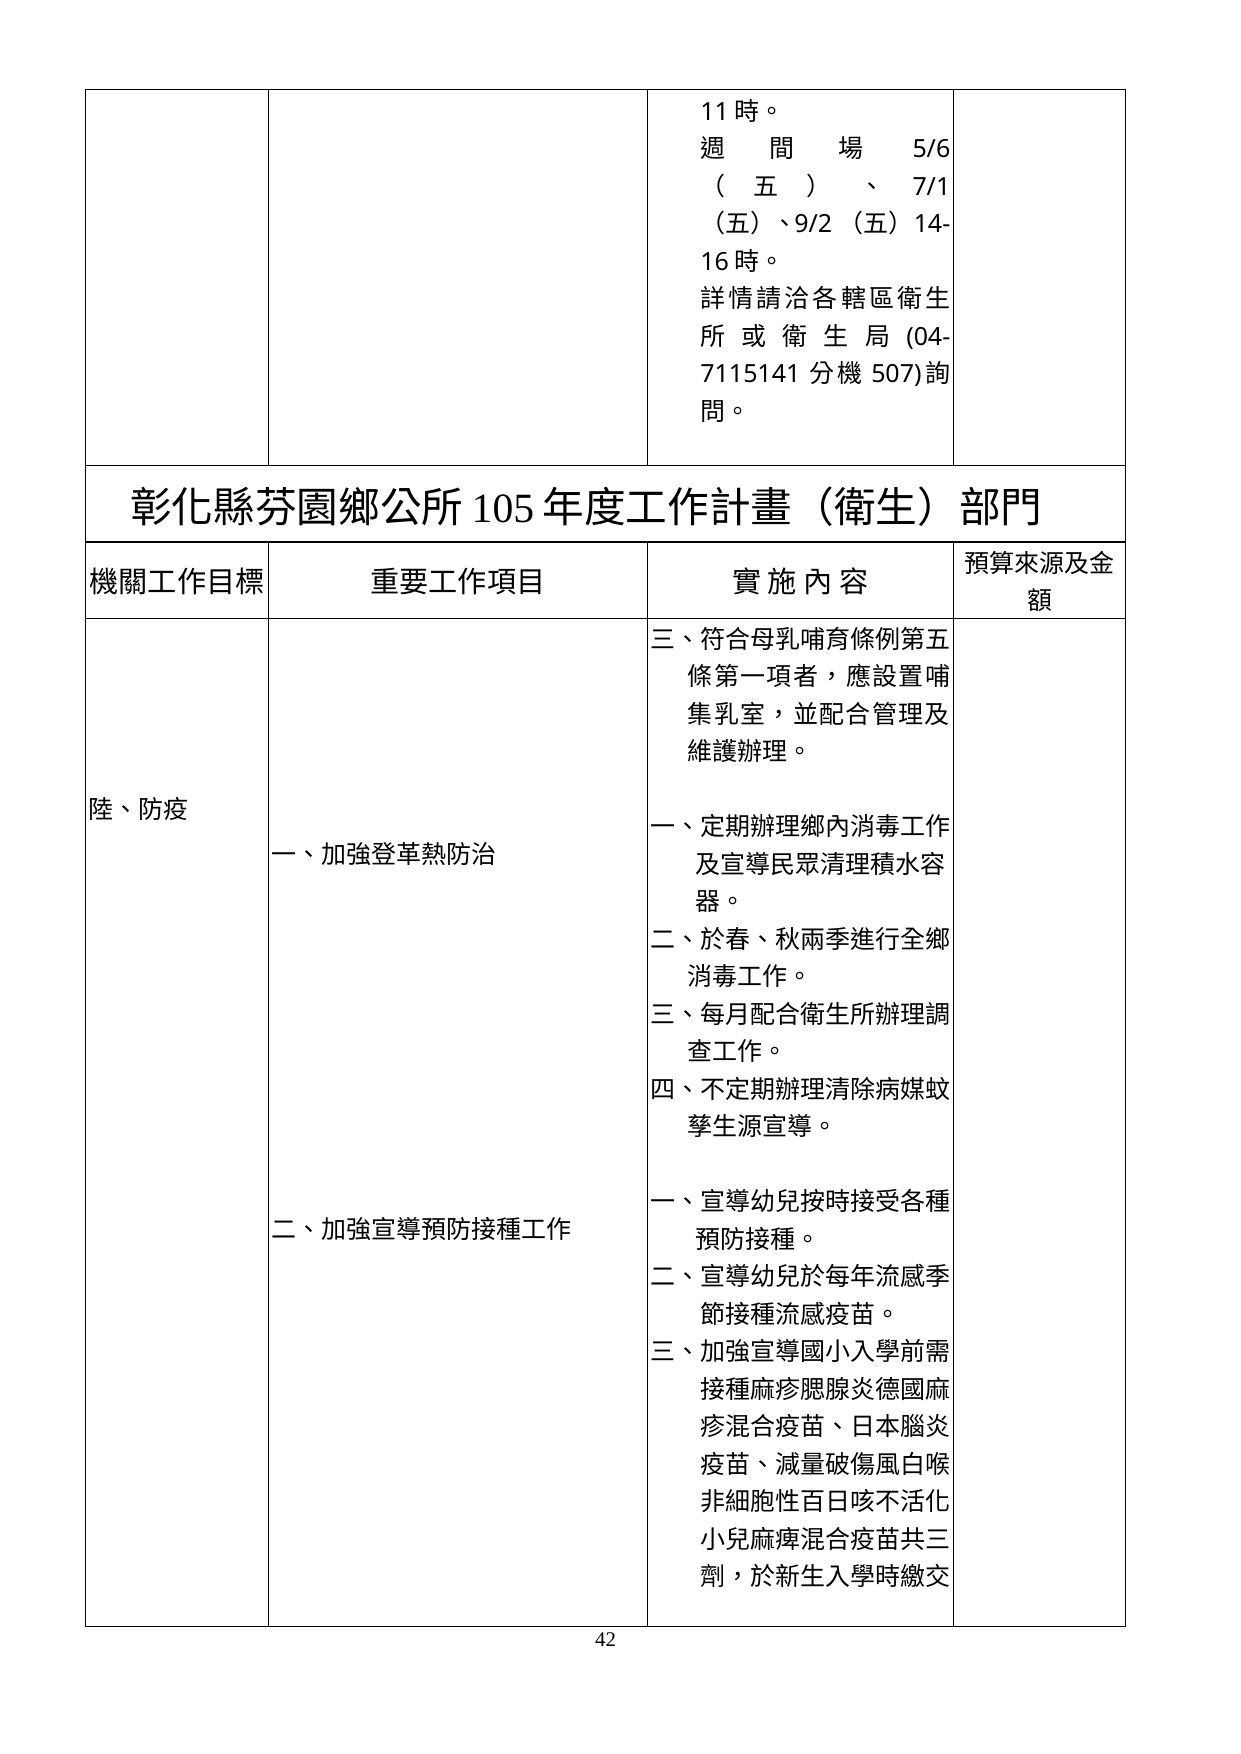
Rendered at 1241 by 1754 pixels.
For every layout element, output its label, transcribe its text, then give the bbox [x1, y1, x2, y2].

table_cell [954, 619, 1125, 1626]
table_cell [86, 90, 268, 465]
table_cell 重要工作項目 [269, 543, 647, 617]
table_cell 預算來源及金額 [954, 543, 1125, 617]
table_cell 實 施 內 容 [648, 543, 953, 617]
table_cell 陸、防疫 [86, 619, 268, 1626]
table_cell [954, 90, 1125, 465]
table_cell [269, 90, 647, 465]
table_cell 三、符合母乳哺育條例第五條第一項者，應設置哺集乳室，並配合管理及維護辦理。 一、定期辦理鄉內消毒工作及宣導民眾清理積水容器。 二、於春、秋兩季進行全鄉消毒工作。 三、每月配合衛生所辦理調查工作。 四、不定期辦理清除病媒蚊孳生源宣導。 一、宣導幼兒按時接受各種預防接種。 二、宣導幼兒於每年流感季節接種流感疫苗。 三、加強宣導國小入學前需接種麻疹腮腺炎德國麻疹混合疫苗、日本腦炎疫苗、減量破傷風白喉非細胞性百日咳不活化小兒麻痺混合疫苗共三劑，於新生入學時繳交 [648, 619, 953, 1626]
table_cell 11時。 週間場5/6 （五）、7/1 （五）、9/2 （五）14-16時。 詳情請洽各轄區衛生所或衛生局(04-7115141分機507)詢問。 [648, 90, 953, 465]
table_cell 機關工作目標 [86, 543, 268, 617]
table_cell 一、加強登革熱防治 二、加強宣導預防接種工作 [269, 619, 647, 1626]
table_cell 彰化縣芬園鄉公所105年度工作計畫（衛生）部門 [86, 466, 1125, 541]
